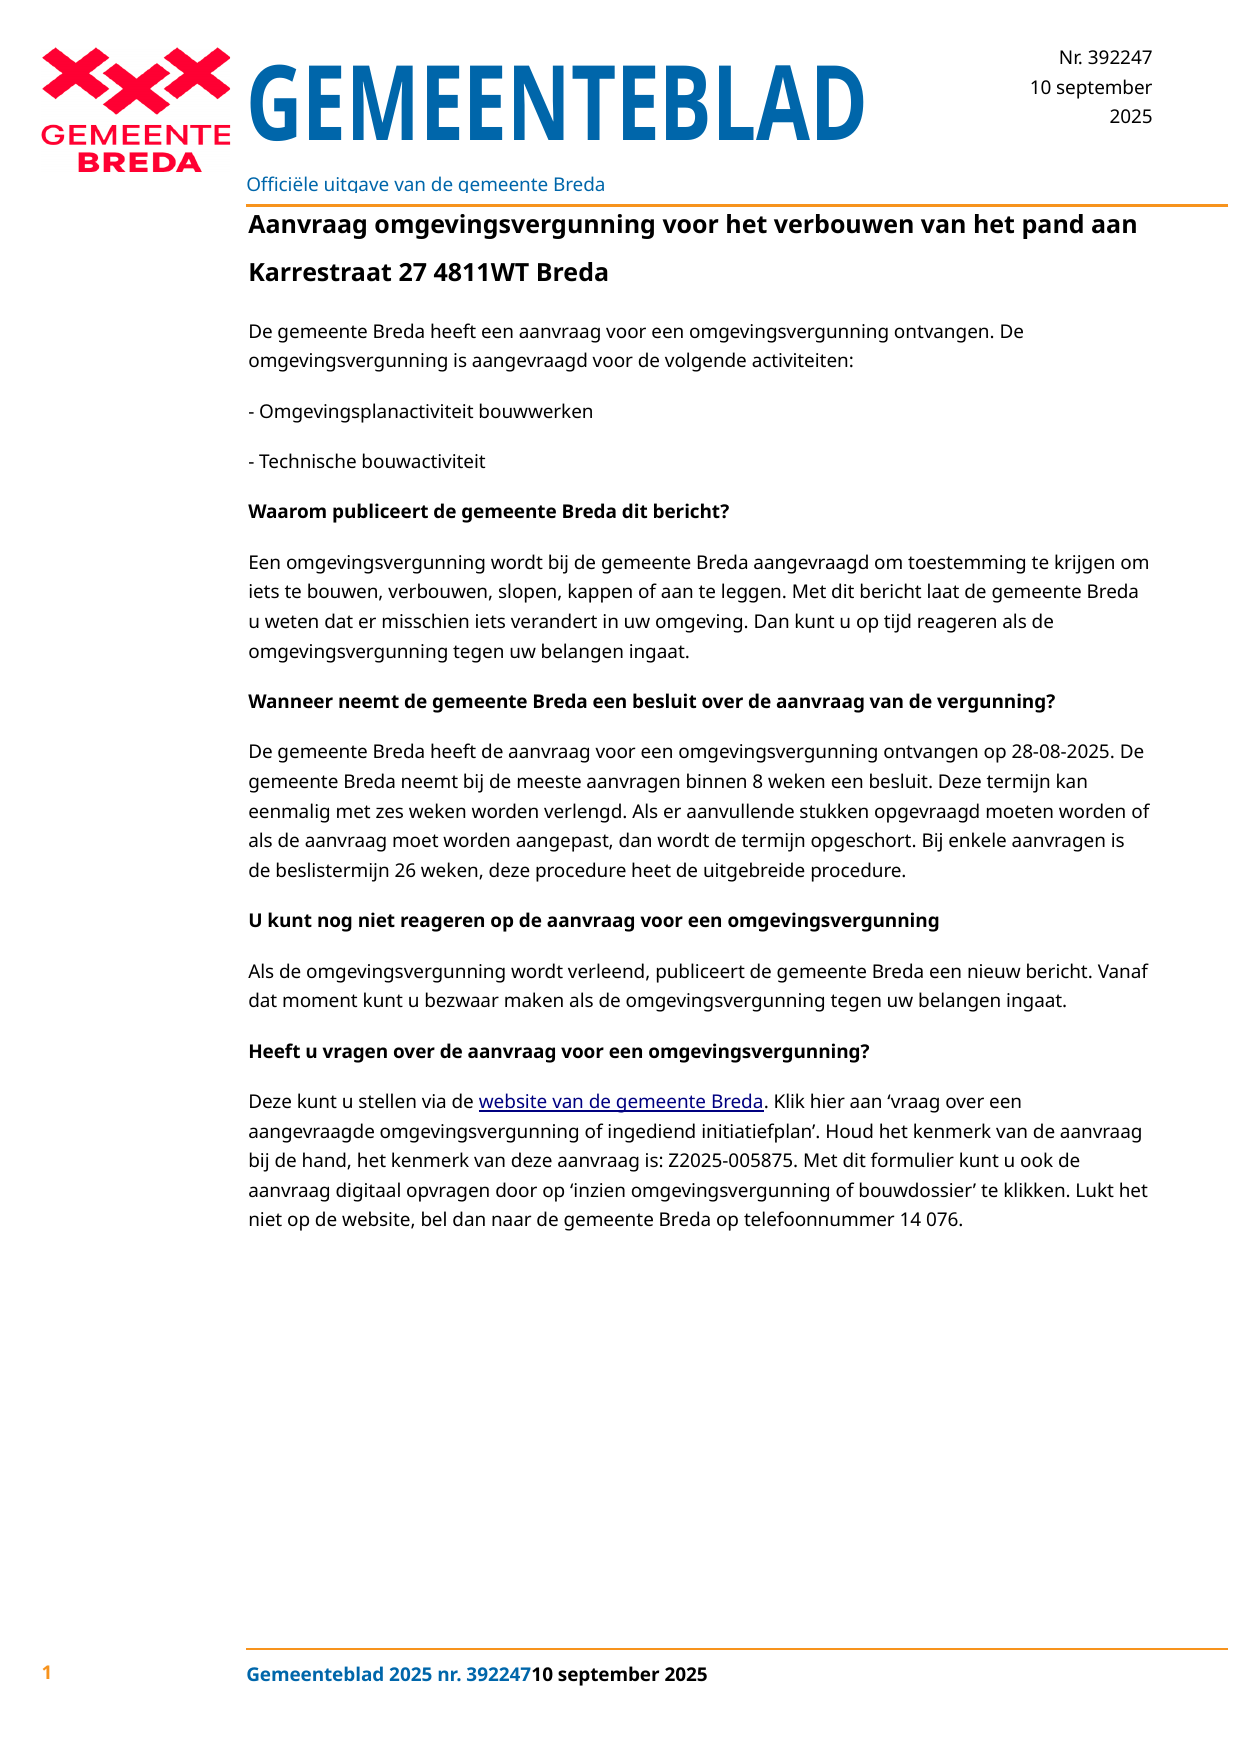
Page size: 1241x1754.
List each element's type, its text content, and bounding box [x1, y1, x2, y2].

text De gemeente Breda heeft de aanvraag voor een omgevingsvergunning ontvangen op 28-08-2025. De gemeente Breda neemt bij de meeste aanvragen binnen 8 weken een besluit. Deze termijn kan eenmalig met zes weken worden verlengd. Als er aanvullende stukken opgevraagd moeten worden of als de aanvraag moet worden aangepast, dan wordt de termijn opgeschort. Bij enkele aanvragen is de beslistermijn 26 weken, deze procedure heet de uitgebreide procedure. [248, 739, 1152, 883]
text Een omgevingsvergunning wordt bij de gemeente Breda aangevraagd om toestemming te krijgen om iets te bouwen, verbouwen, slopen, kappen of aan te leggen. Met dit bericht laat de gemeente Breda u weten dat er misschien iets verandert in uw omgeving. Dan kunt u op tijd reageren als de omgevingsvergunning tegen uw belangen ingaat. [248, 549, 1152, 664]
text Aanvraag omgevingsvergunning voor het verbouwen van het pand aan Karrestraat 27 4811WT Breda [248, 207, 1152, 288]
text - Omgevingsplanactiviteit bouwwerken [248, 398, 1152, 424]
text Deze kunt u stellen via de website van de gemeente Breda. Klik hier aan ‘vraag over een aangevraagde omgevingsvergunning of ingediend initiatiefplan’. Houd het kenmerk van de aanvraag bij de hand, het kenmerk van deze aanvraag is: Z2025-005875. Met dit formulier kunt u ook de aanvraag digitaal opvragen door op ‘inzien omgevingsvergunning of bouwdossier’ te klikken. Lukt het niet op de website, bel dan naar de gemeente Breda op telefoonnummer 14 076. [248, 1088, 1152, 1232]
text Wanneer neemt de gemeente Breda een besluit over de aanvraag van de vergunning? [248, 688, 1152, 714]
text Waarom publiceert de gemeente Breda dit bericht? [248, 499, 1152, 524]
text U kunt nog niet reageren op de aanvraag voor een omgevingsvergunning [248, 907, 1152, 933]
text Als de omgevingsvergunning wordt verleend, publiceert de gemeente Breda een nieuw bericht. Vanaf dat moment kunt u bezwaar maken als de omgevingsvergunning tegen uw belangen ingaat. [248, 958, 1152, 1013]
text Heeft u vragen over de aanvraag voor een omgevingsvergunning? [248, 1038, 1152, 1064]
text - Technische bouwactiviteit [248, 448, 1152, 474]
picture [41, 47, 231, 172]
text De gemeente Breda heeft een aanvraag voor een omgevingsvergunning ontvangen. De omgevingsvergunning is aangevraagd voor de volgende activiteiten: [248, 318, 1152, 373]
